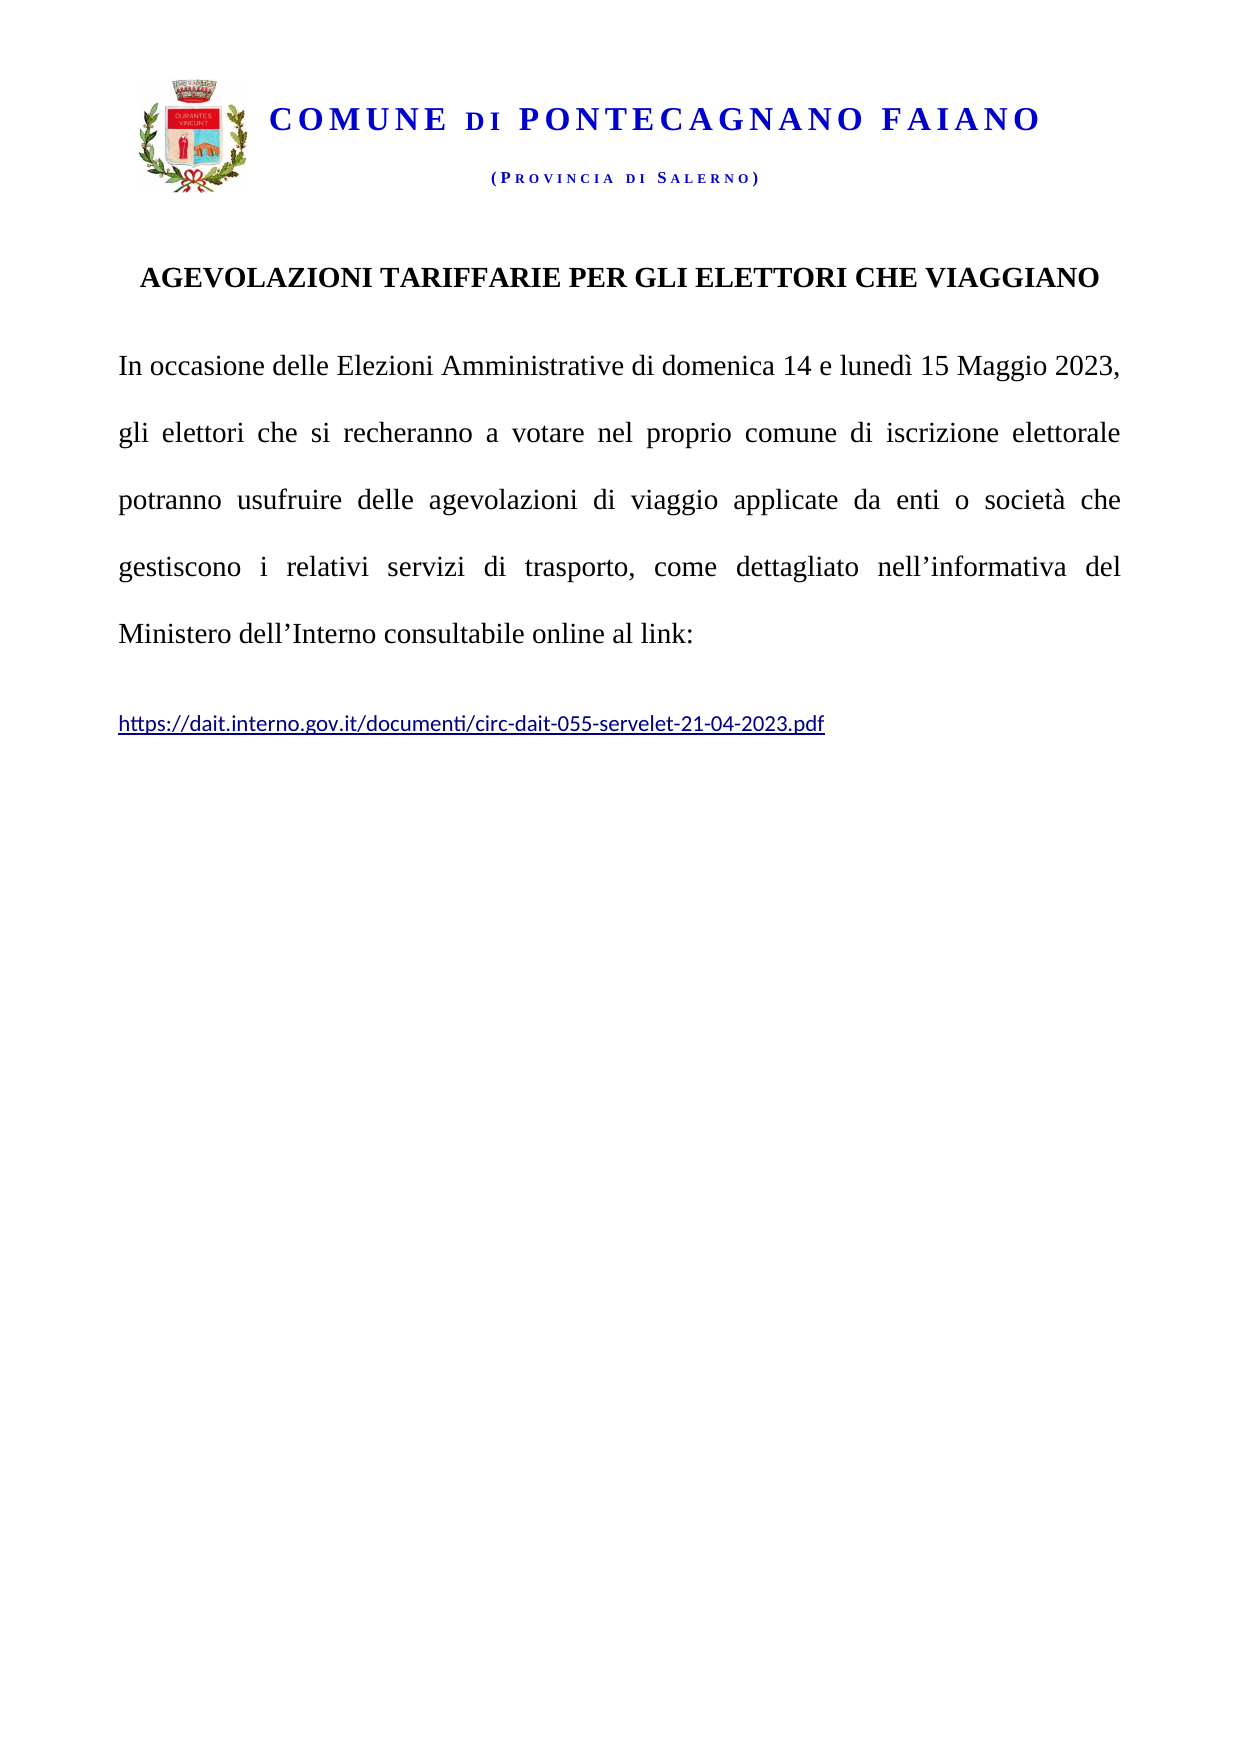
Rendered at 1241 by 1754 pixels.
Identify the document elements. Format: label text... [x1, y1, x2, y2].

text AGEVOLAZIONI TARIFFARIE PER GLI ELETTORI CHE VIAGGIANO [118, 260, 1122, 294]
text https://dait.interno.gov.it/documenti/circ-dait-055-servelet-21-04-2023.pdf [118, 704, 1122, 738]
text In occasione delle Elezioni Amministrative di domenica 14 e lunedì 15 Maggio 2023, gli elettori che si recheranno a votare nel proprio comune di iscrizione elettorale potranno usufruire delle agevolazioni di viaggio applicate da enti o società che gestiscono i relativi servizi di trasporto, come dettagliato nell’informativa del Ministero dell’Interno consultabile online al link: [118, 348, 1122, 650]
picture [138, 79, 248, 193]
